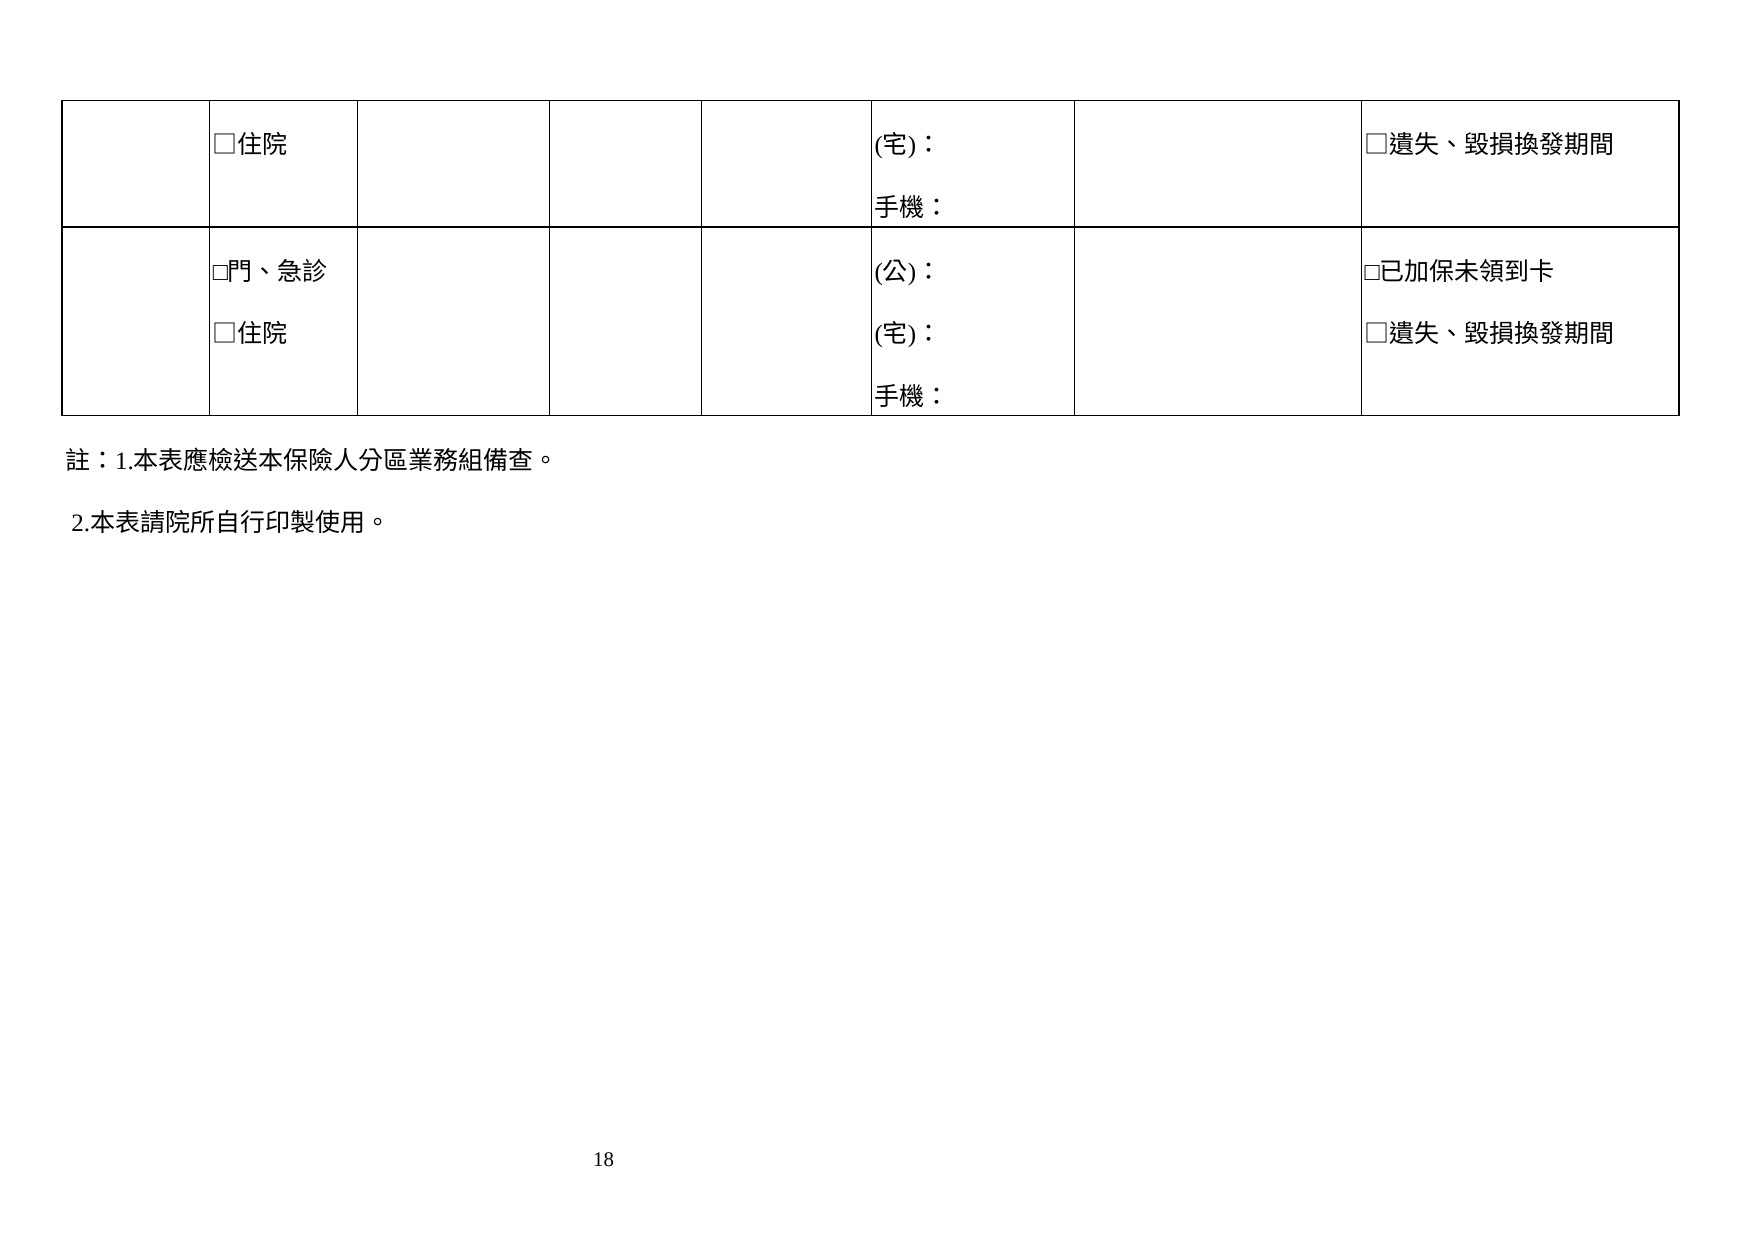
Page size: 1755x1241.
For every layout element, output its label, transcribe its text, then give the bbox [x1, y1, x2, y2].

table_cell 2.本表請院所自行印製使用。 [62, 479, 1679, 542]
table_cell [358, 228, 549, 415]
table_cell [702, 101, 871, 226]
table_cell [63, 101, 209, 226]
table_cell 註：1.本表應檢送本保險人分區業務組備查。 [62, 416, 1679, 479]
table_cell □住院 [210, 101, 357, 226]
table_cell (宅)： 手機： [872, 101, 1074, 226]
table_cell [550, 101, 701, 226]
table_cell [358, 101, 549, 226]
table_cell □已加保未領到卡 □遺失、毀損換發期間 [1362, 228, 1678, 415]
table_cell □門、急診 □住院 [210, 228, 357, 415]
table_cell [550, 228, 701, 415]
table_cell □遺失、毀損換發期間 [1362, 101, 1678, 226]
table_cell [1075, 228, 1361, 415]
table_cell (公)： (宅)： 手機： [872, 228, 1074, 415]
table_cell [702, 228, 871, 415]
table_cell [1075, 101, 1361, 226]
table_cell [63, 228, 209, 415]
